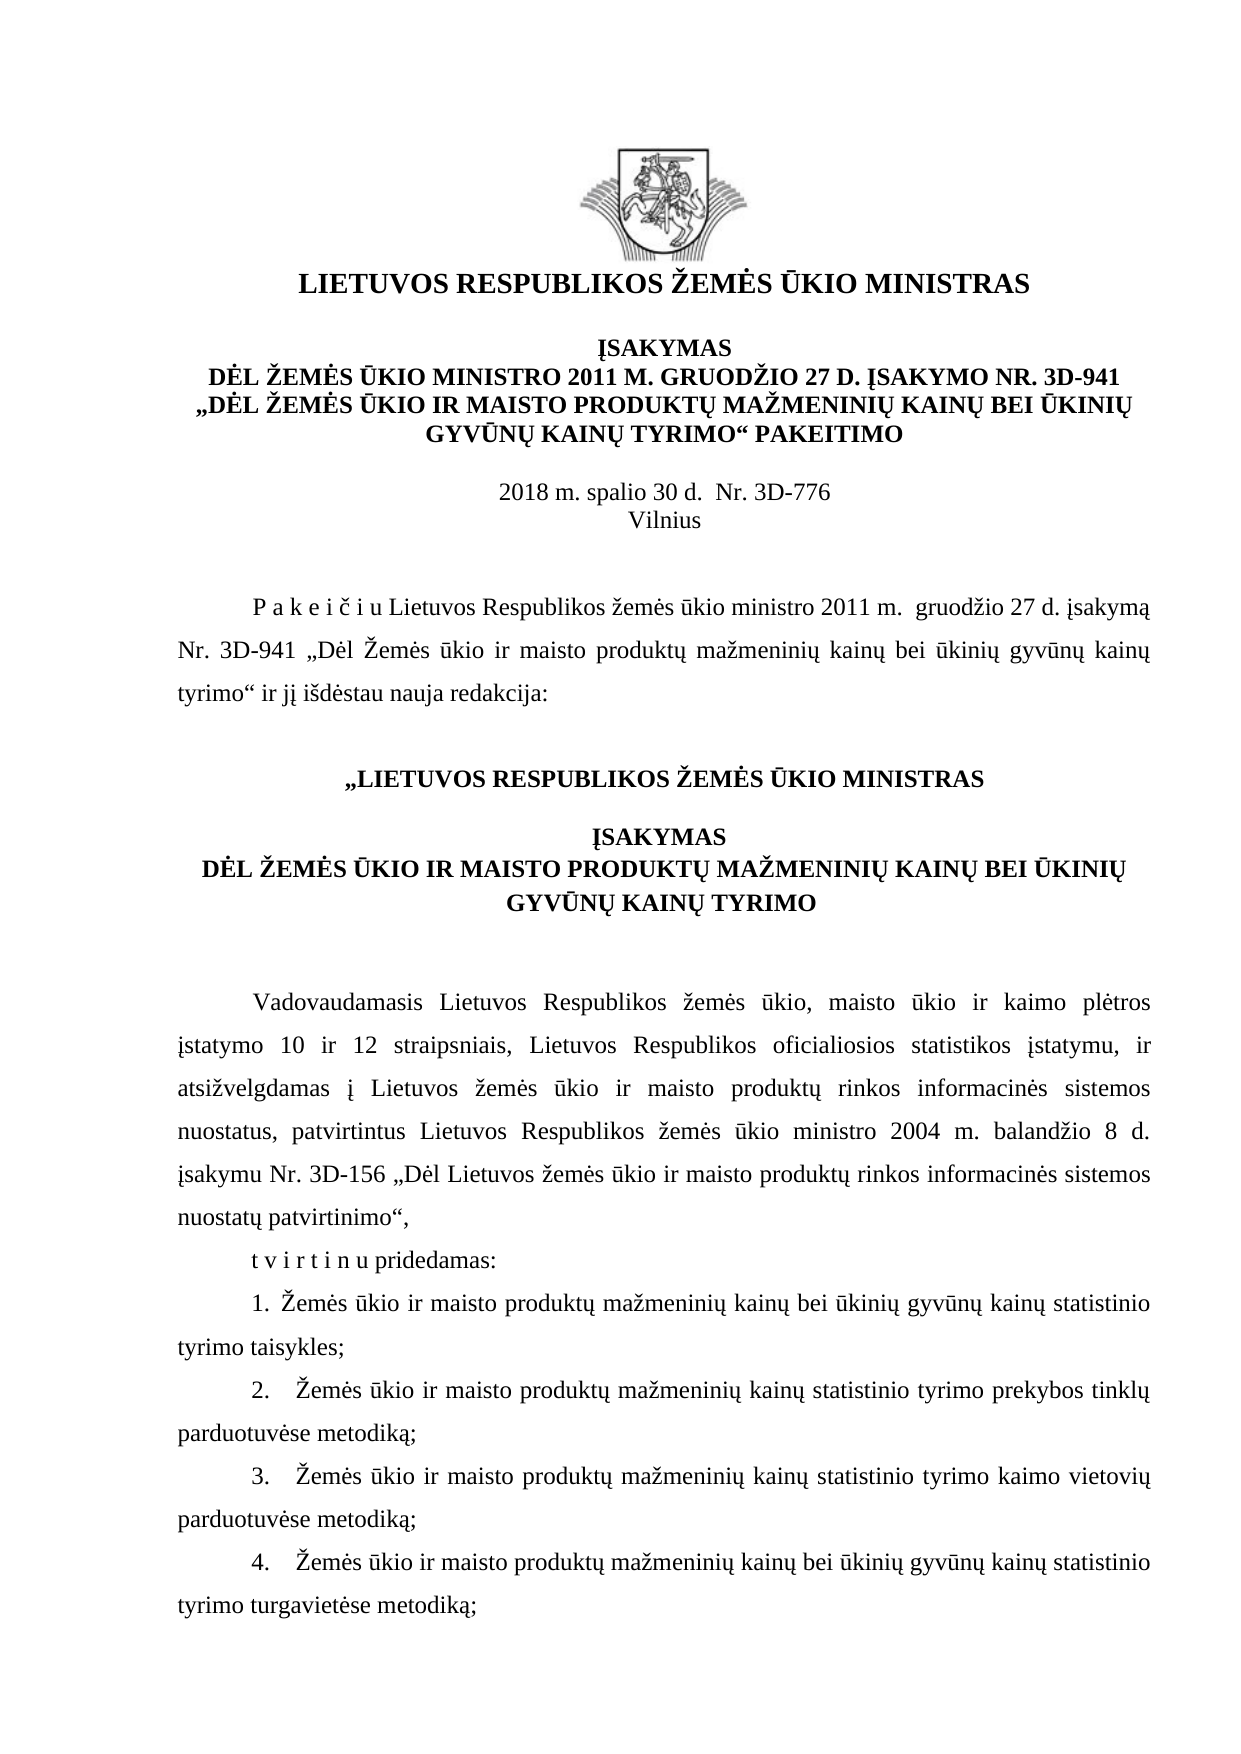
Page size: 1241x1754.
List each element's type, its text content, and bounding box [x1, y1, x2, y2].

text P a k e i č i u Lietuvos Respublikos žemės ūkio ministro 2011 m. gruodžio 27 d. įsakymą Nr. 3D-941 „Dėl Žemės ūkio ir maisto produktų mažmeninių kainų bei ūkinių gyvūnų kainų tyrimo“ ir jį išdėstau nauja redakcija: [177, 592, 1152, 707]
text 4. Žemės ūkio ir maisto produktų mažmeninių kainų bei ūkinių gyvūnų kainų statistinio tyrimo turgavietėse metodiką; [177, 1547, 1152, 1619]
text DĖL ŽEMĖS ŪKIO MINISTRO 2011 M. GRUODŽIO 27 D. ĮSAKYMO NR. 3D-941 „DĖL ŽEMĖS ŪKIO IR MAISTO PRODUKTŲ MAŽMENINIŲ KAINŲ BEI ŪKINIŲ GYVŪNŲ KAINŲ TYRIMO“ PAKEITIMO [177, 362, 1152, 448]
text ĮSAKYMAS [177, 333, 1152, 362]
text Vadovaudamasis Lietuvos Respublikos žemės ūkio, maisto ūkio ir kaimo plėtros įstatymo 10 ir 12 straipsniais, Lietuvos Respublikos oficialiosios statistikos įstatymu, ir atsižvelgdamas į Lietuvos žemės ūkio ir maisto produktų rinkos informacinės sistemos nuostatus, patvirtintus Lietuvos Respublikos žemės ūkio ministro 2004 m. balandžio 8 d. įsakymu Nr. 3D-156 „Dėl Lietuvos žemės ūkio ir maisto produktų rinkos informacinės sistemos nuostatų patvirtinimo“, [177, 987, 1152, 1231]
text 2018 m. spalio 30 d. Nr. 3D-776 [177, 477, 1152, 505]
text 1. Žemės ūkio ir maisto produktų mažmeninių kainų bei ūkinių gyvūnų kainų statistinio tyrimo taisykles; [177, 1288, 1152, 1360]
text LIETUVOS RESPUBLIKOS ŽEMĖS ŪKIO MINISTRAS [177, 266, 1152, 299]
text ĮSAKYMAS [177, 822, 1122, 850]
text Vilnius [177, 505, 1152, 534]
text 2. Žemės ūkio ir maisto produktų mažmeninių kainų statistinio tyrimo prekybos tinklų parduotuvėse metodiką; [177, 1375, 1152, 1447]
text t v i r t i n u pridedamas: [177, 1245, 1152, 1274]
text 3. Žemės ūkio ir maisto produktų mažmeninių kainų statistinio tyrimo kaimo vietovių parduotuvėse metodiką; [177, 1461, 1152, 1533]
text „LIETUVOS RESPUBLIKOS ŽEMĖS ŪKIO MINISTRAS [177, 764, 1152, 793]
text DĖL ŽEMĖS ŪKIO IR MAISTO PRODUKTŲ MAŽMENINIŲ KAINŲ BEI ŪKINIŲ GYVŪNŲ KAINŲ TYRIMO [177, 854, 1152, 916]
